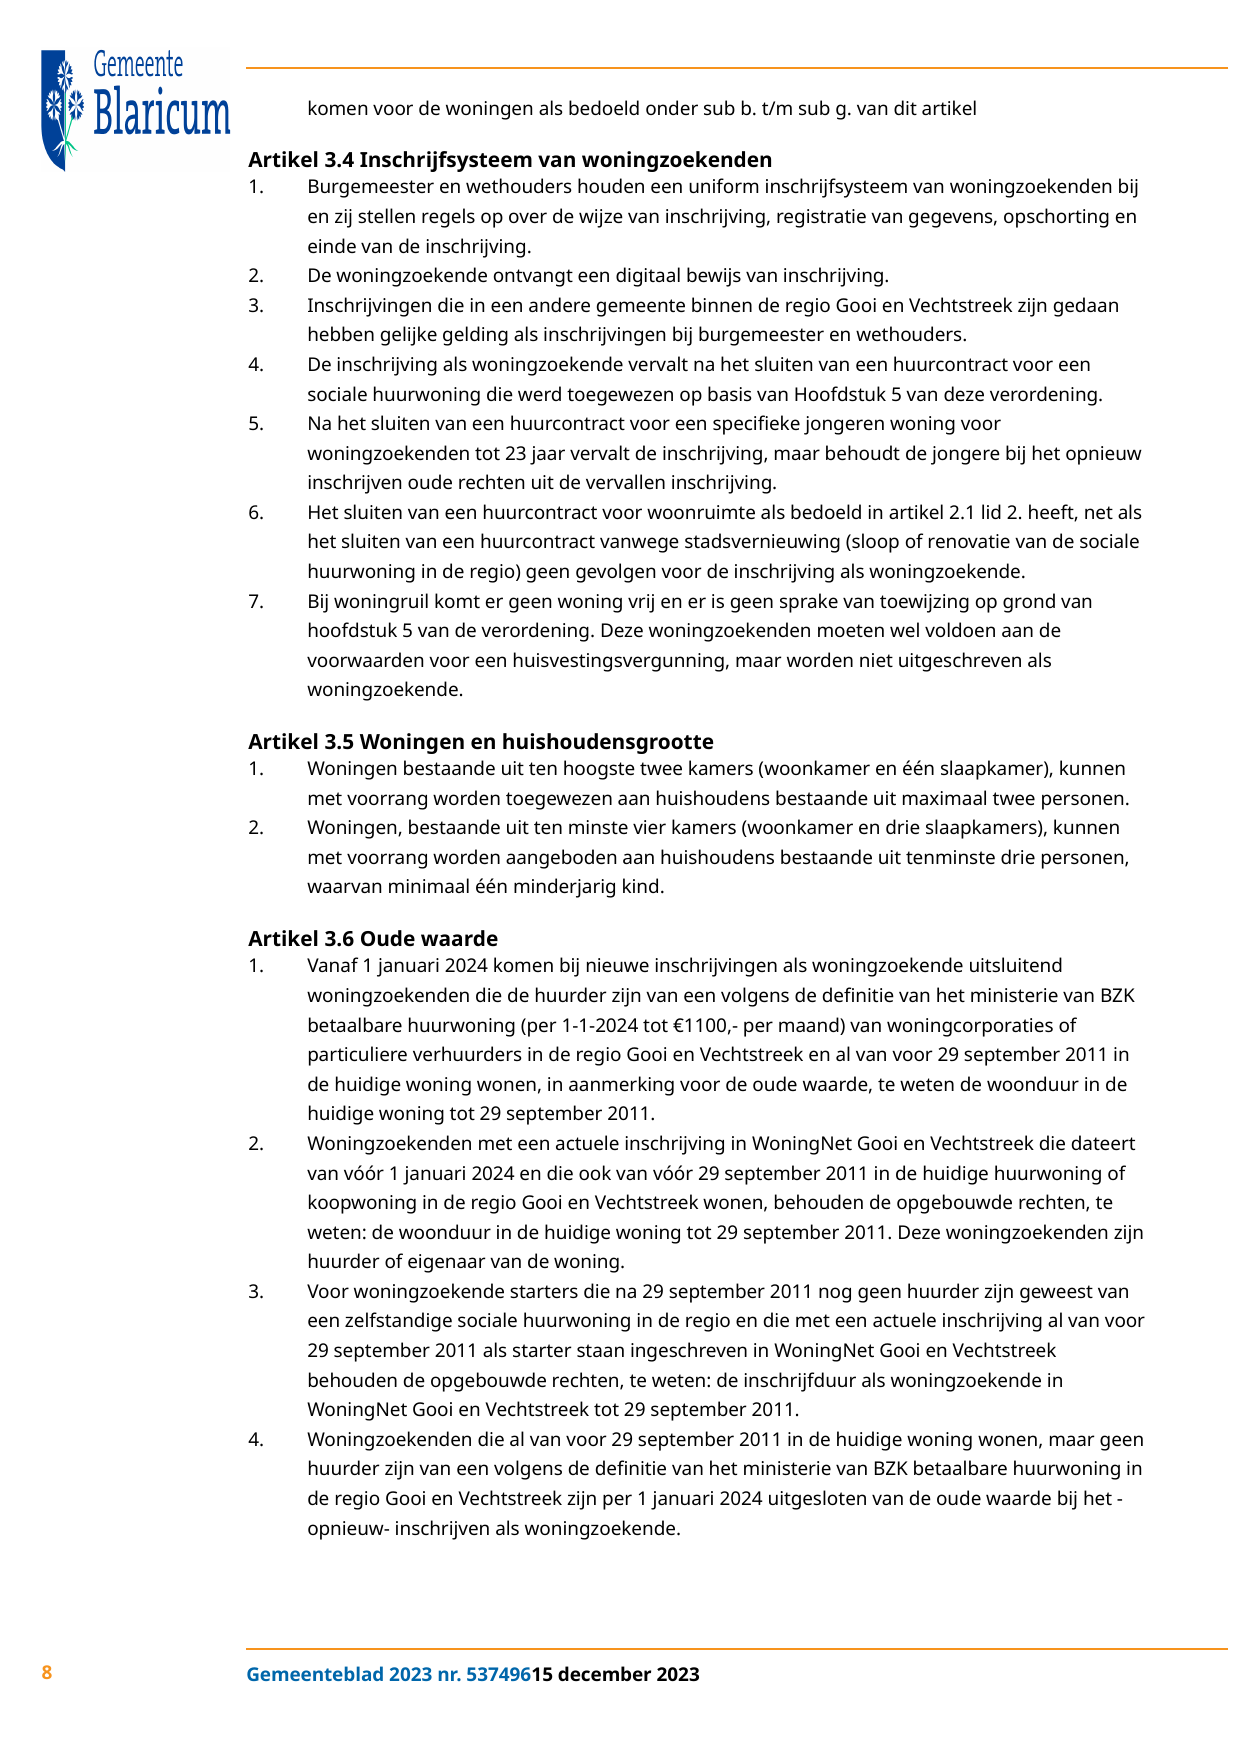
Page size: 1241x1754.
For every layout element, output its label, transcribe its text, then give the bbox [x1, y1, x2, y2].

list Woningzoekenden met een actuele inschrijving in WoningNet Gooi en Vechtstreek die dateert van vóór 1 januari 2024 en die ook van vóór 29 september 2011 in de huidige huurwoning of koopwoning in de regio Gooi en Vechtstreek wonen, behouden de opgebouwde rechten, te weten: de woonduur in de huidige woning tot 29 september 2011. Deze woningzoekenden zijn huurder of eigenaar van de woning. [248, 1130, 1152, 1274]
list Vanaf 1 januari 2024 komen bij nieuwe inschrijvingen als woningzoekende uitsluitend woningzoekenden die de huurder zijn van een volgens de definitie van het ministerie van BZK betaalbare huurwoning (per 1-1-2024 tot €1100,- per maand) van woningcorporaties of particuliere verhuurders in de regio Gooi en Vechtstreek en al van voor 29 september 2011 in de huidige woning wonen, in aanmerking voor de oude waarde, te weten de woonduur in de huidige woning tot 29 september 2011. [248, 953, 1152, 1126]
picture [41, 47, 231, 172]
text Artikel 3.5 Woningen en huishoudensgrootte [248, 727, 1152, 755]
text Artikel 3.4 Inschrijfsysteem van woningzoekenden [248, 145, 1152, 174]
list komen voor de woningen als bedoeld onder sub b. t/m sub g. van dit artikel [248, 95, 1152, 121]
list Inschrijvingen die in een andere gemeente binnen de regio Gooi en Vechtstreek zijn gedaan hebben gelijke gelding als inschrijvingen bij burgemeester en wethouders. [248, 292, 1152, 347]
list Na het sluiten van een huurcontract voor een specifieke jongeren woning voor woningzoekenden tot 23 jaar vervalt de inschrijving, maar behoudt de jongere bij het opnieuw inschrijven oude rechten uit de vervallen inschrijving. [248, 410, 1152, 495]
list De inschrijving als woningzoekende vervalt na het sluiten van een huurcontract voor een sociale huurwoning die werd toegewezen op basis van Hoofdstuk 5 van deze verordening. [248, 351, 1152, 406]
text Artikel 3.6 Oude waarde [248, 924, 1152, 953]
list Woningen, bestaande uit ten minste vier kamers (woonkamer en drie slaapkamers), kunnen met voorrang worden aangeboden aan huishoudens bestaande uit tenminste drie personen, waarvan minimaal één minderjarig kind. [248, 814, 1152, 899]
list Het sluiten van een huurcontract voor woonruimte als bedoeld in artikel 2.1 lid 2. heeft, net als het sluiten van een huurcontract vanwege stadsvernieuwing (sloop of renovatie van de sociale huurwoning in de regio) geen gevolgen voor de inschrijving als woningzoekende. [248, 499, 1152, 584]
list De woningzoekende ontvangt een digitaal bewijs van inschrijving. [248, 262, 1152, 288]
list Voor woningzoekende starters die na 29 september 2011 nog geen huurder zijn geweest van een zelfstandige sociale huurwoning in de regio en die met een actuele inschrijving al van voor 29 september 2011 als starter staan ingeschreven in WoningNet Gooi en Vechtstreek behouden de opgebouwde rechten, te weten: de inschrijfduur als woningzoekende in WoningNet Gooi en Vechtstreek tot 29 september 2011. [248, 1278, 1152, 1422]
list Bij woningruil komt er geen woning vrij en er is geen sprake van toewijzing op grond van hoofdstuk 5 van de verordening. Deze woningzoekenden moeten wel voldoen aan de voorwaarden voor een huisvestingsvergunning, maar worden niet uitgeschreven als woningzoekende. [248, 588, 1152, 702]
list Burgemeester en wethouders houden een uniform inschrijfsysteem van woningzoekenden bij en zij stellen regels op over de wijze van inschrijving, registratie van gegevens, opschorting en einde van de inschrijving. [248, 174, 1152, 258]
list Woningzoekenden die al van voor 29 september 2011 in de huidige woning wonen, maar geen huurder zijn van een volgens de definitie van het ministerie van BZK betaalbare huurwoning in de regio Gooi en Vechtstreek zijn per 1 januari 2024 uitgesloten van de oude waarde bij het -opnieuw- inschrijven als woningzoekende. [248, 1426, 1152, 1540]
list Woningen bestaande uit ten hoogste twee kamers (woonkamer en één slaapkamer), kunnen met voorrang worden toegewezen aan huishoudens bestaande uit maximaal twee personen. [248, 755, 1152, 811]
